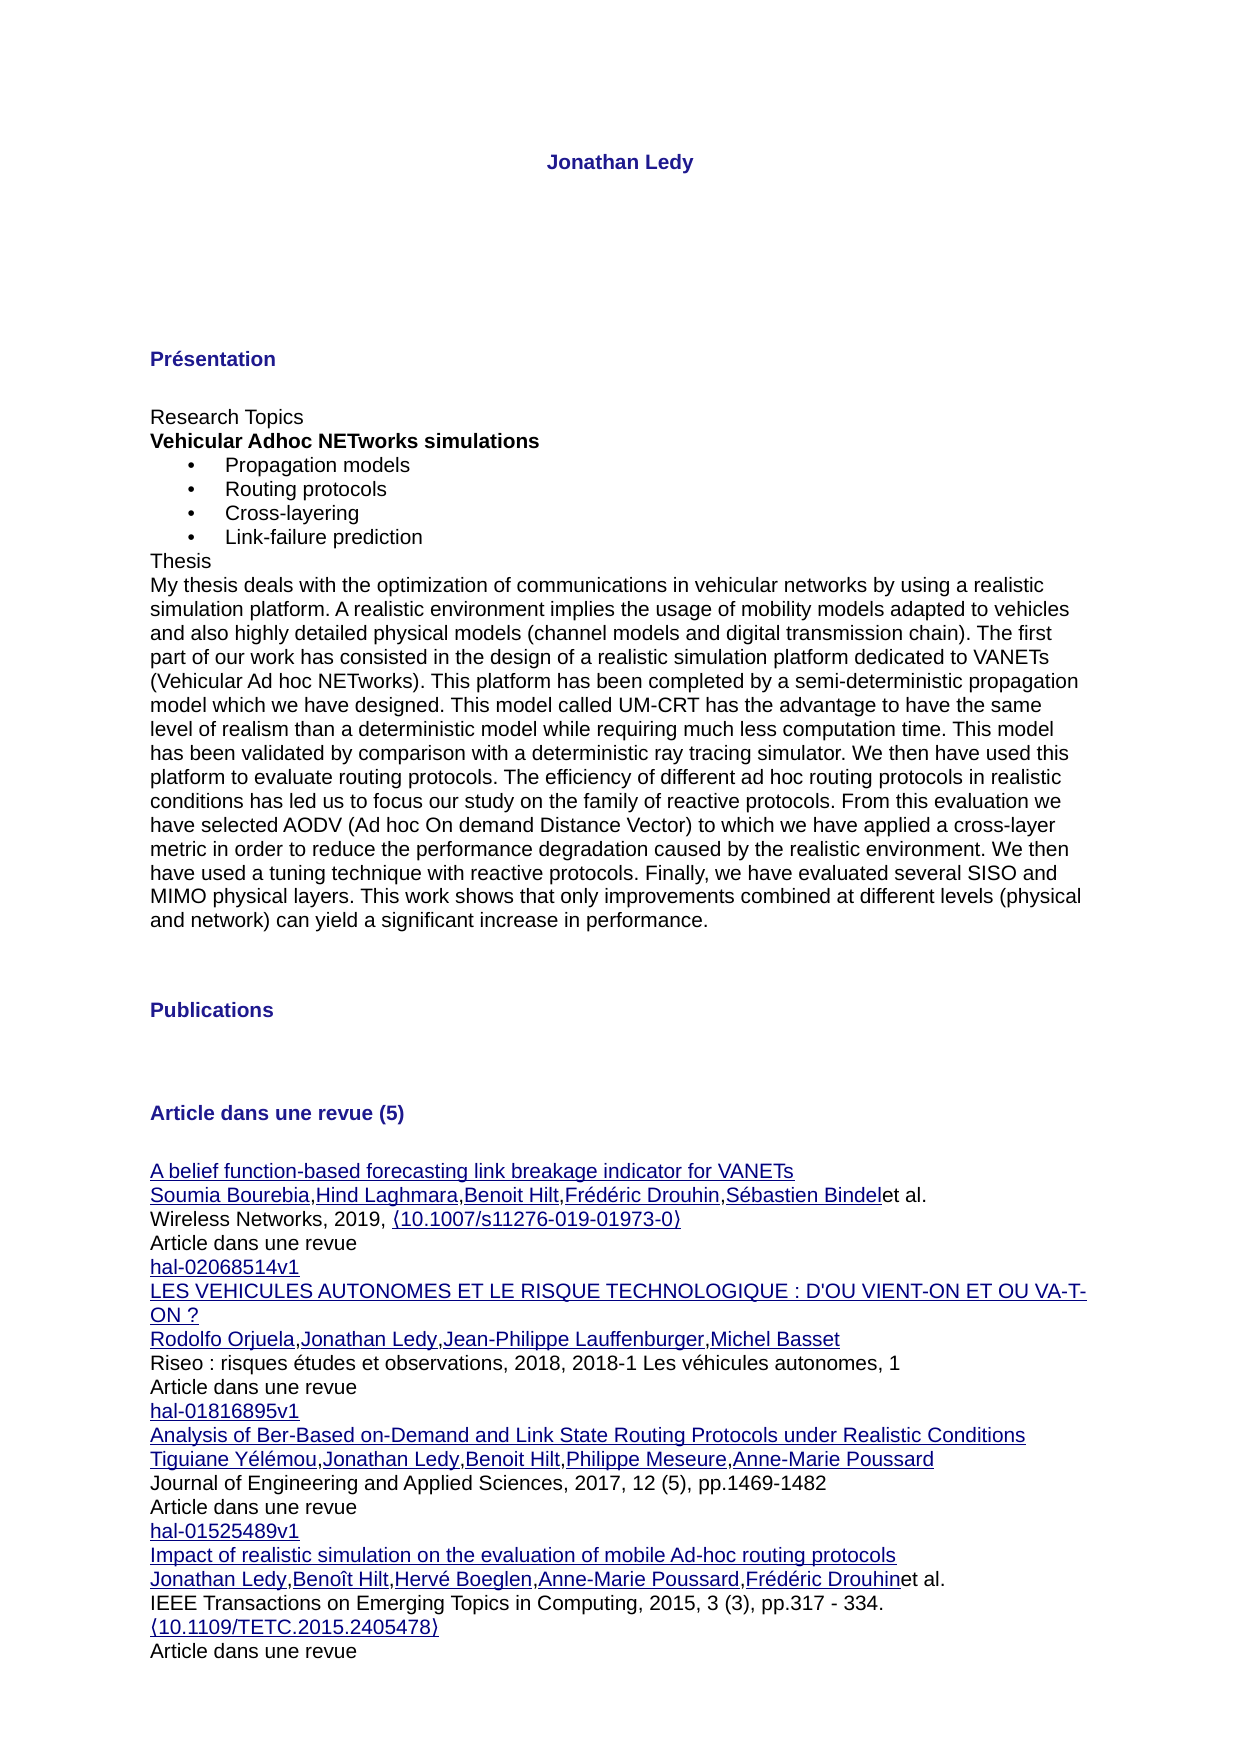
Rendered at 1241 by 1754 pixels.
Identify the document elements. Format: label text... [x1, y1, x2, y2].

subtitle Thesis [150, 549, 1090, 573]
subtitle Présentation [150, 347, 1090, 371]
table_header A belief function-based forecasting link breakage indicator for VANETs Soumia Bourebia,Hind Laghmara,Benoit Hilt,Frédéric Drouhin,Sébastien Bindelet al. Wireless Networks, 2019, ⟨10.1007/s11276-019-01973-0⟩ Article dans une revue hal-02068514v1 [150, 1159, 1090, 1279]
text My thesis deals with the optimization of communications in vehicular networks by using a realistic simulation platform. A realistic environment implies the usage of mobility models adapted to vehicles and also highly detailed physical models (channel models and digital transmission chain). The first part of our work has consisted in the design of a realistic simulation platform dedicated to VANETs (Vehicular Ad hoc NETworks). This platform has been completed by a semi-deterministic propagation model which we have designed. This model called UM-CRT has the advantage to have the same level of realism than a deterministic model while requiring much less computation time. This model has been validated by comparison with a deterministic ray tracing simulator. We then have used this platform to evaluate routing protocols. The efficiency of different ad hoc routing protocols in realistic conditions has led us to focus our study on the family of reactive protocols. From this evaluation we have selected AODV (Ad hoc On demand Distance Vector) to which we have applied a cross-layer metric in order to reduce the performance degradation caused by the realistic environment. We then have used a tuning technique with reactive protocols. Finally, we have evaluated several SISO and MIMO physical layers. This work shows that only improvements combined at different levels (physical and network) can yield a significant increase in performance. [150, 573, 1090, 932]
table_cell LES VEHICULES AUTONOMES ET LE RISQUE TECHNOLOGIQUE : D'OU VIENT-ON ET OU VA-T-ON ? Rodolfo Orjuela,Jonathan Ledy,Jean-Philippe Lauffenburger,Michel Basset Riseo : risques études et observations, 2018, 2018-1 Les véhicules autonomes, 1 Article dans une revue hal-01816895v1 [150, 1279, 1090, 1423]
subtitle Jonathan Ledy [150, 150, 1090, 174]
list Cross-layering [187, 501, 1090, 525]
subtitle Publications [150, 998, 1090, 1022]
table_cell Impact of realistic simulation on the evaluation of mobile Ad-hoc routing protocols Jonathan Ledy,Benoît Hilt,Hervé Boeglen,Anne-Marie Poussard,Frédéric Drouhinet al. IEEE Transactions on Emerging Topics in Computing, 2015, 3 (3), pp.317 - 334. ⟨10.1109/TETC.2015.2405478⟩ Article dans une revue [150, 1543, 1090, 1662]
list Link-failure prediction [187, 525, 1090, 549]
list Routing protocols [187, 477, 1090, 501]
table_cell Analysis of Ber-Based on-Demand and Link State Routing Protocols under Realistic Conditions Tiguiane Yélémou,Jonathan Ledy,Benoit Hilt,Philippe Meseure,Anne-Marie Poussard Journal of Engineering and Applied Sciences, 2017, 12 (5), pp.1469-1482 Article dans une revue hal-01525489v1 [150, 1423, 1090, 1543]
subtitle Research Topics [150, 405, 1090, 429]
subtitle Article dans une revue (5) [150, 1101, 1090, 1125]
text Vehicular Adhoc NETworks simulations [150, 429, 1090, 453]
list Propagation models [187, 453, 1090, 477]
